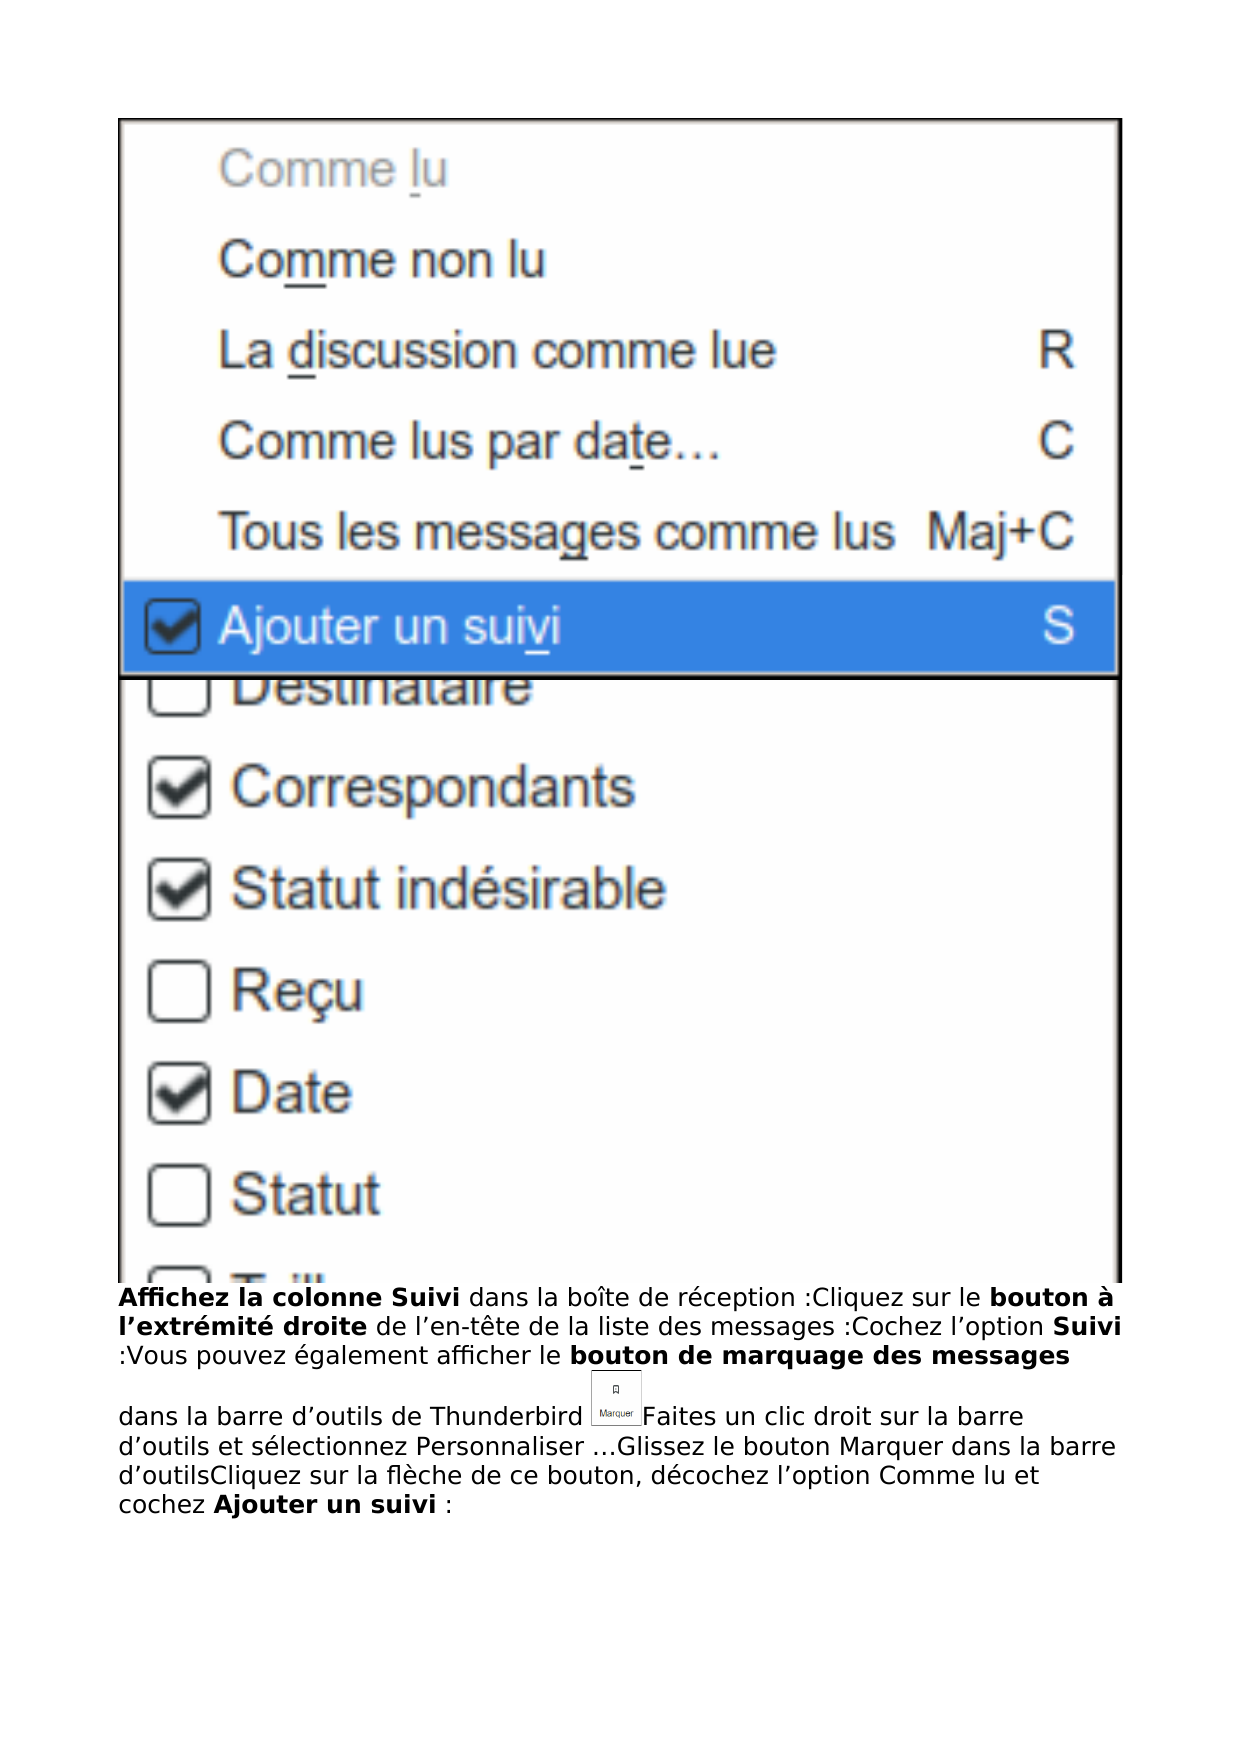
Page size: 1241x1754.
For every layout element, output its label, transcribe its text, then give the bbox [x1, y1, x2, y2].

picture [118, 118, 1123, 1283]
picture [591, 1370, 642, 1426]
text Affichez la colonne Suivi dans la boîte de réception :Cliquez sur le bouton à l’extrémité droite de l’en-tête de la liste des messages :Cochez l’option Suivi :Vous pouvez également afficher le bouton de marquage des messages dans la barre d’outils de Thunderbird Faites un clic droit sur la barre d’outils et sélectionnez Personnaliser …Glissez le bouton Marquer dans la barre d’outilsCliquez sur la flèche de ce bouton, décochez l’option Comme lu et cochez Ajouter un suivi : [118, 1283, 1122, 1519]
